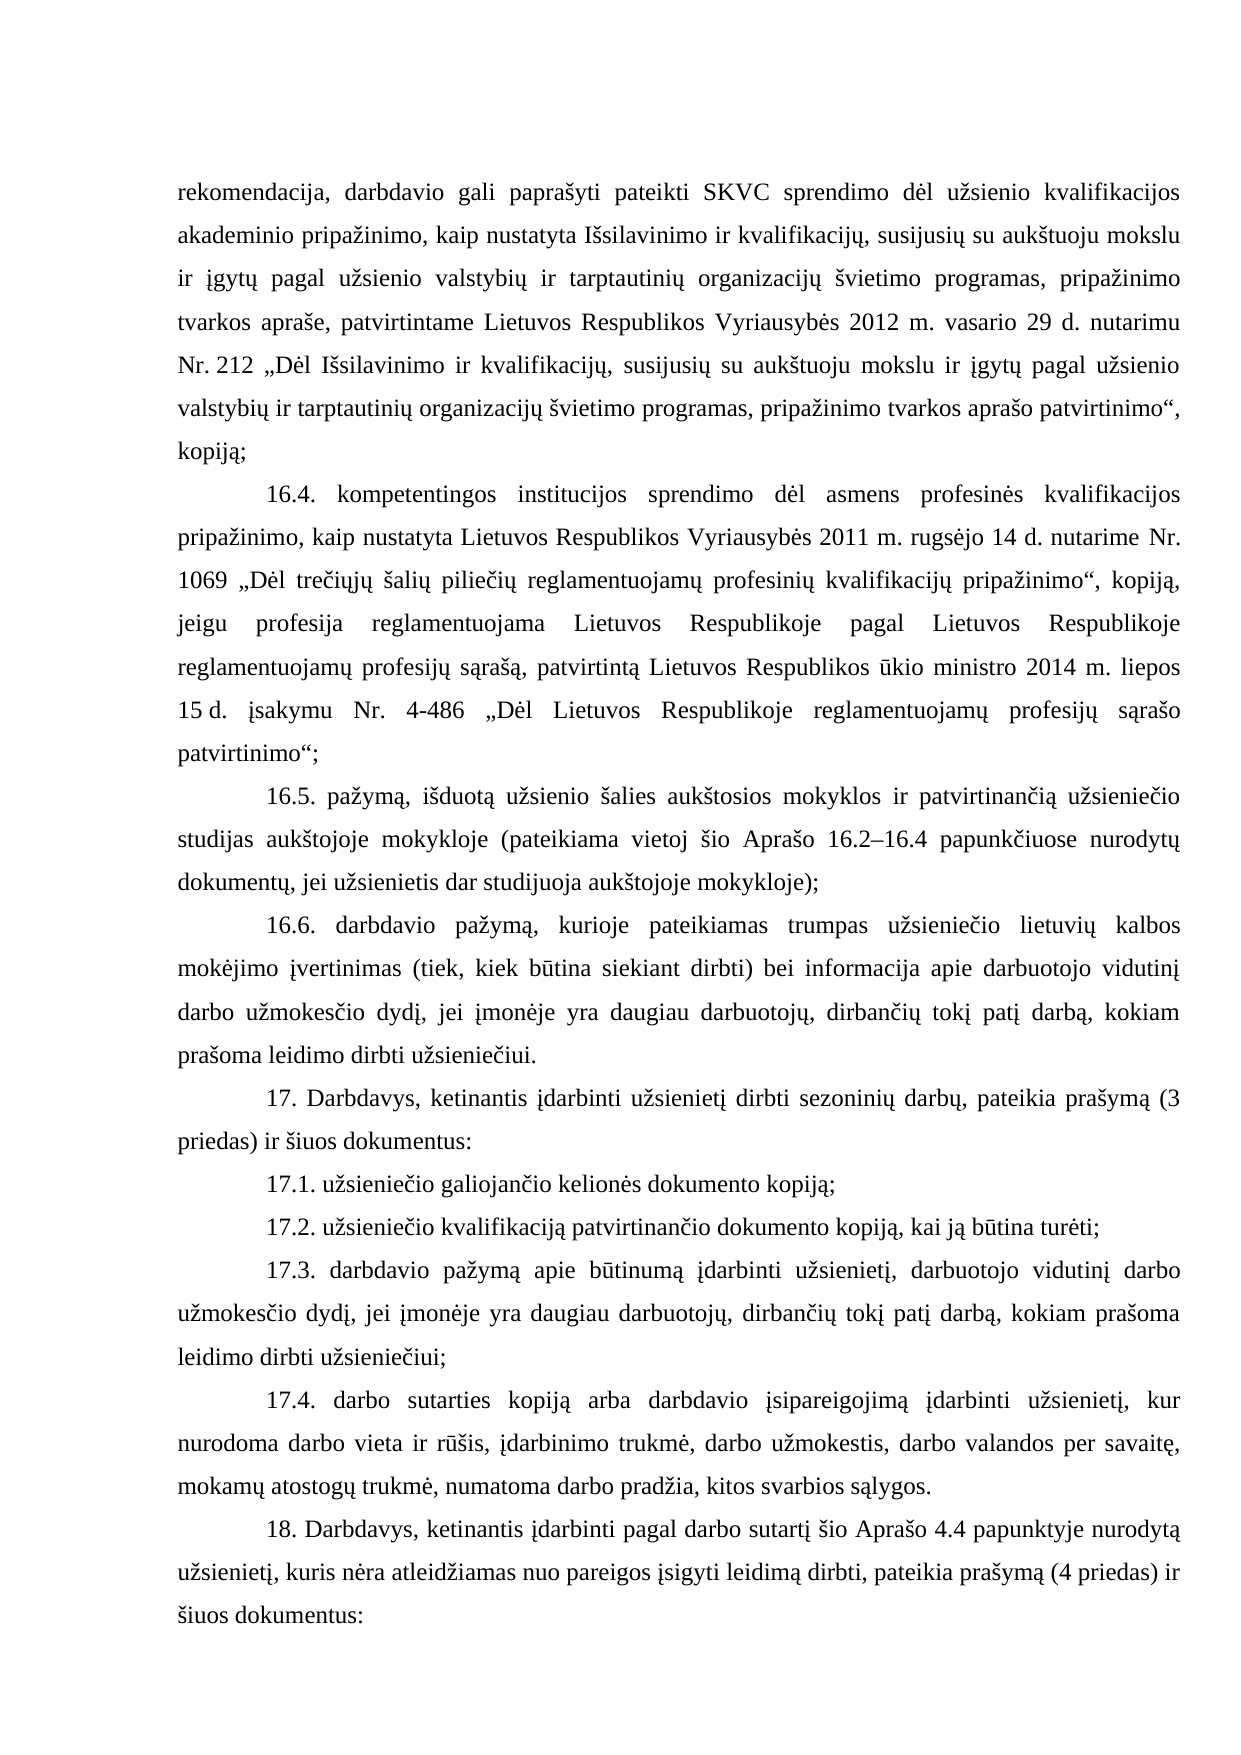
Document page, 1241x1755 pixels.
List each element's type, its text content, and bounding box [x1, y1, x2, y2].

text 17. Darbdavys, ketinantis įdarbinti užsienietį dirbti sezoninių darbų, pateikia prašymą (3 priedas) ir šiuos dokumentus: [177, 1083, 1181, 1155]
text 17.2. užsieniečio kvalifikaciją patvirtinančio dokumento kopiją, kai ją būtina turėti; [177, 1212, 1181, 1241]
text 16.5. pažymą, išduotą užsienio šalies aukštosios mokyklos ir patvirtinančią užsieniečio studijas aukštojoje mokykloje (pateikiama vietoj šio Aprašo 16.2–16.4 papunkčiuose nurodytų dokumentų, jei užsienietis dar studijuoja aukštojoje mokykloje); [177, 781, 1181, 896]
text 18. Darbdavys, ketinantis įdarbinti pagal darbo sutartį šio Aprašo 4.4 papunktyje nurodytą užsienietį, kuris nėra atleidžiamas nuo pareigos įsigyti leidimą dirbti, pateikia prašymą (4 priedas) ir šiuos dokumentus: [177, 1514, 1181, 1629]
text 17.4. darbo sutarties kopiją arba darbdavio įsipareigojimą įdarbinti užsienietį, kur nurodoma darbo vieta ir rūšis, įdarbinimo trukmė, darbo užmokestis, darbo valandos per savaitę, mokamų atostogų trukmė, numatoma darbo pradžia, kitos svarbios sąlygos. [177, 1385, 1181, 1500]
text rekomendacija, darbdavio gali paprašyti pateikti SKVC sprendimo dėl užsienio kvalifikacijos akademinio pripažinimo, kaip nustatyta Išsilavinimo ir kvalifikacijų, susijusių su aukštuoju mokslu ir įgytų pagal užsienio valstybių ir tarptautinių organizacijų švietimo programas, pripažinimo tvarkos apraše, patvirtintame Lietuvos Respublikos Vyriausybės 2012 m. vasario 29 d. nutarimu Nr. 212 „Dėl Išsilavinimo ir kvalifikacijų, susijusių su aukštuoju mokslu ir įgytų pagal užsienio valstybių ir tarptautinių organizacijų švietimo programas, pripažinimo tvarkos aprašo patvirtinimo“, kopiją; [177, 177, 1181, 465]
text 16.4. kompetentingos institucijos sprendimo dėl asmens profesinės kvalifikacijos pripažinimo, kaip nustatyta Lietuvos Respublikos Vyriausybės 2011 m. rugsėjo 14 d. nutarime Nr. 1069 „Dėl trečiųjų šalių piliečių reglamentuojamų profesinių kvalifikacijų pripažinimo“, kopiją, jeigu profesija reglamentuojama Lietuvos Respublikoje pagal Lietuvos Respublikoje reglamentuojamų profesijų sąrašą, patvirtintą Lietuvos Respublikos ūkio ministro 2014 m. liepos 15 d. įsakymu Nr. 4-486 „Dėl Lietuvos Respublikoje reglamentuojamų profesijų sąrašo patvirtinimo“; [177, 479, 1181, 767]
text 16.6. darbdavio pažymą, kurioje pateikiamas trumpas užsieniečio lietuvių kalbos mokėjimo įvertinimas (tiek, kiek būtina siekiant dirbti) bei informacija apie darbuotojo vidutinį darbo užmokesčio dydį, jei įmonėje yra daugiau darbuotojų, dirbančių tokį patį darbą, kokiam prašoma leidimo dirbti užsieniečiui. [177, 910, 1181, 1068]
text 17.3. darbdavio pažymą apie būtinumą įdarbinti užsienietį, darbuotojo vidutinį darbo užmokesčio dydį, jei įmonėje yra daugiau darbuotojų, dirbančių tokį patį darbą, kokiam prašoma leidimo dirbti užsieniečiui; [177, 1255, 1181, 1370]
text 17.1. užsieniečio galiojančio kelionės dokumento kopiją; [177, 1169, 1181, 1198]
